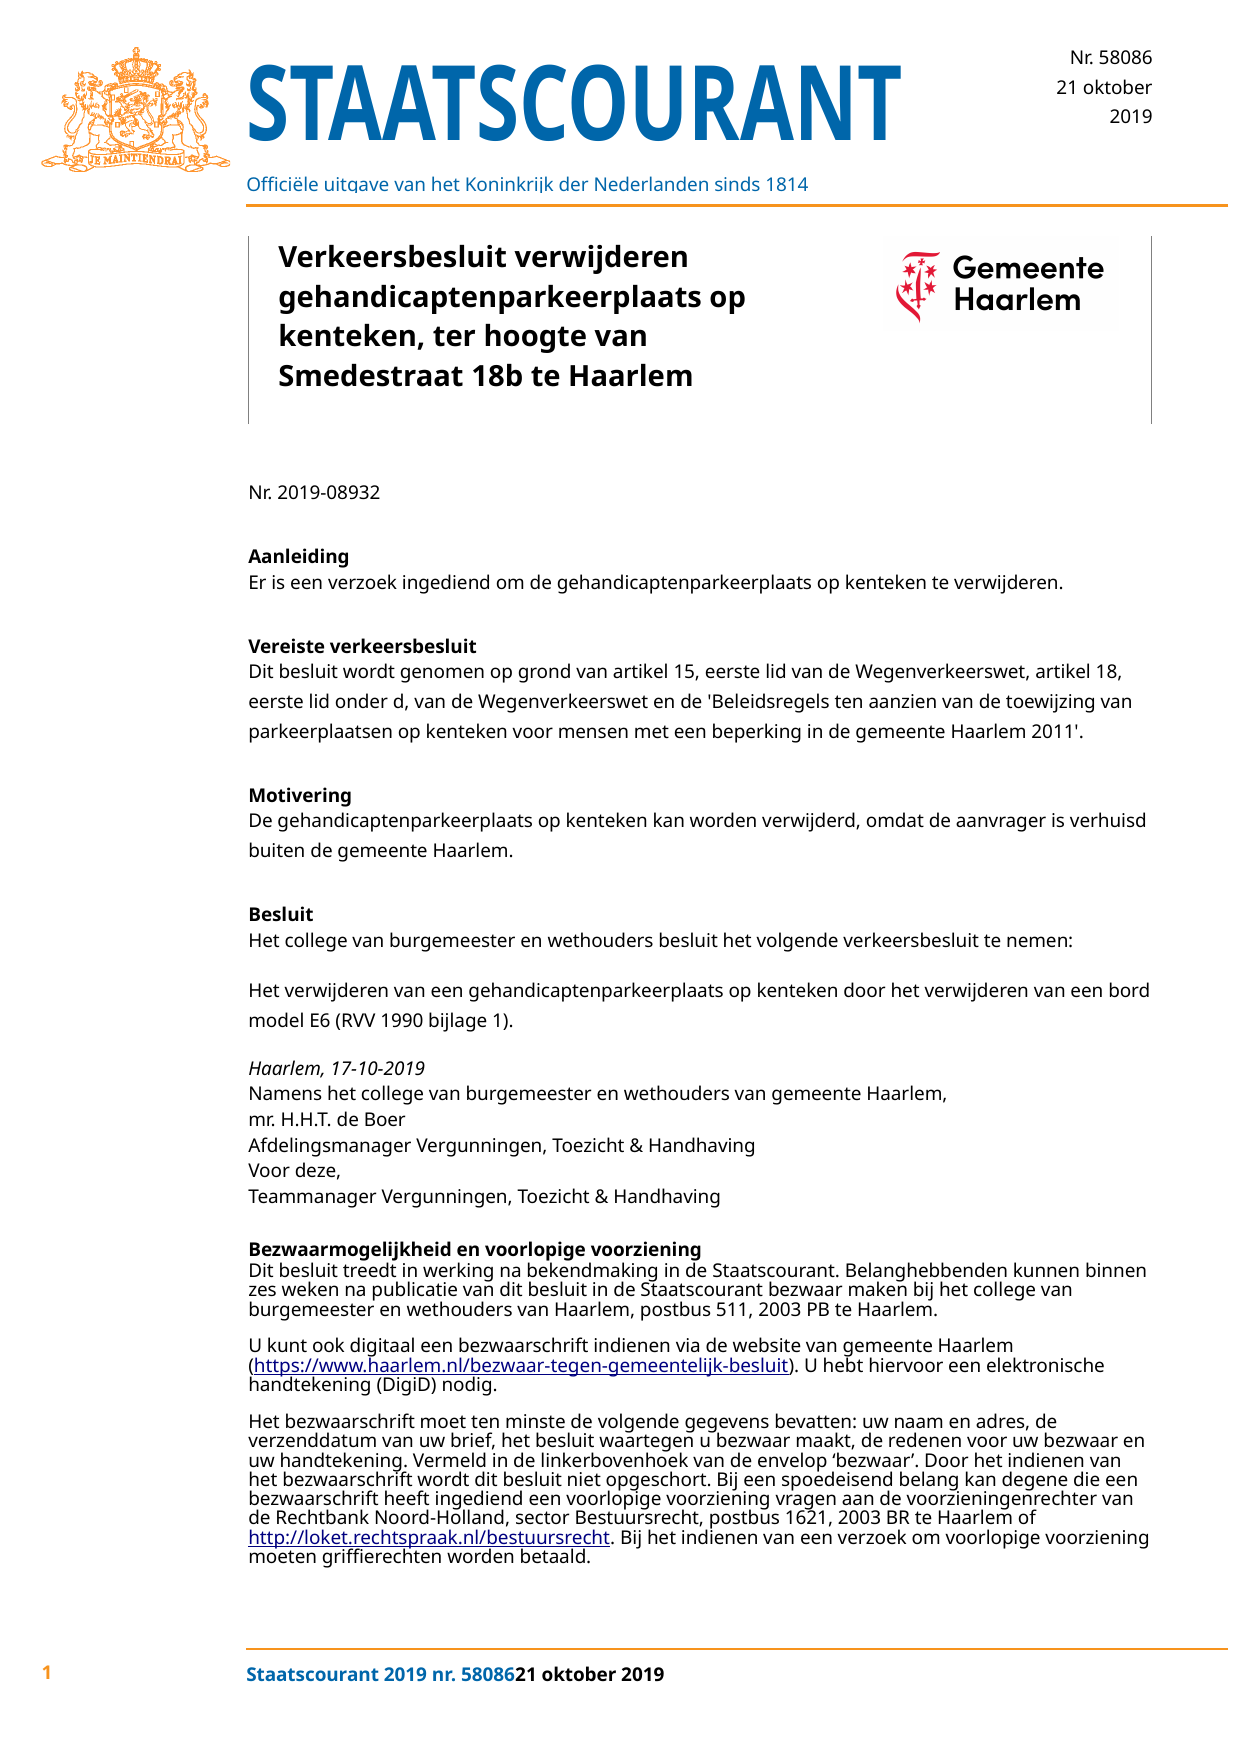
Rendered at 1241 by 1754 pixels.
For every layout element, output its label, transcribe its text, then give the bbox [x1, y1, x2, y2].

text mr. H.H.T. de Boer [248, 1106, 1152, 1132]
table_header [850, 236, 1151, 424]
table_header Verkeersbesluit verwijderen gehandicaptenparkeerplaats op kenteken, ter hoogte van Smedestraat 18b te Haarlem [249, 236, 850, 424]
text Vereiste verkeersbesluit [248, 633, 1152, 659]
text Besluit [248, 901, 1152, 927]
text Nr. 2019-08932 [248, 479, 1152, 505]
text De gehandicaptenparkeerplaats op kenteken kan worden verwijderd, omdat de aanvrager is verhuisd buiten de gemeente Haarlem. [248, 808, 1152, 863]
picture [41, 47, 231, 172]
text Aanleiding [248, 543, 1152, 569]
text Bezwaarmogelijkheid en voorlopige voorziening [248, 1236, 1152, 1262]
text Het verwijderen van een gehandicaptenparkeerplaats op kenteken door het verwijderen van een bord model E6 (RVV 1990 bijlage 1). [248, 977, 1152, 1033]
text Teammanager Vergunningen, Toezicht & Handhaving [248, 1183, 1152, 1209]
text Dit besluit treedt in werking na bekendmaking in de Staatscourant. Belanghebbenden kunnen binnen zes weken na publicatie van dit besluit in de Staatscourant bezwaar maken bij het college van burgemeester en wethouders van Haarlem, postbus 511, 2003 PB te Haarlem. [248, 1262, 1152, 1320]
text Namens het college van burgemeester en wethouders van gemeente Haarlem, [248, 1080, 1152, 1106]
text Dit besluit wordt genomen op grond van artikel 15, eerste lid van de Wegenverkeerswet, artikel 18, eerste lid onder d, van de Wegenverkeerswet en de 'Beleidsregels ten aanzien van de toewijzing van parkeerplaatsen op kenteken voor mensen met een beperking in de gemeente Haarlem 2011'. [248, 659, 1152, 744]
text Afdelingsmanager Vergunningen, Toezicht & Handhaving [248, 1132, 1152, 1158]
text Er is een verzoek ingediend om de gehandicaptenparkeerplaats op kenteken te verwijderen. [248, 569, 1152, 595]
text Het college van burgemeester en wethouders besluit het volgende verkeersbesluit te nemen: [248, 927, 1152, 953]
text Voor deze, [248, 1158, 1152, 1183]
picture [882, 236, 1119, 331]
text U kunt ook digitaal een bezwaarschrift indienen via de website van gemeente Haarlem (https://www.haarlem.nl/bezwaar-tegen-gemeentelijk-besluit). U hebt hiervoor een elektronische handtekening (DigiD) nodig. [248, 1337, 1152, 1395]
text Haarlem, 17-10-2019 [248, 1055, 1152, 1080]
text Motivering [248, 782, 1152, 808]
text Het bezwaarschrift moet ten minste de volgende gegevens bevatten: uw naam en adres, de verzenddatum van uw brief, het besluit waartegen u bezwaar maakt, de redenen voor uw bezwaar en uw handtekening. Vermeld in de linkerbovenhoek van de envelop ‘bezwaar’. Door het indienen van het bezwaarschrift wordt dit besluit niet opgeschort. Bij een spoedeisend belang kan degene die een bezwaarschrift heeft ingediend een voorlopige voorziening vragen aan de voorzieningenrechter van de Rechtbank Noord-Holland, sector Bestuursrecht, postbus 1621, 2003 BR te Haarlem of http://loket.rechtspraak.nl/bestuursrecht. Bij het indienen van een verzoek om voorlopige voorziening moeten griffierechten worden betaald. [248, 1413, 1152, 1567]
